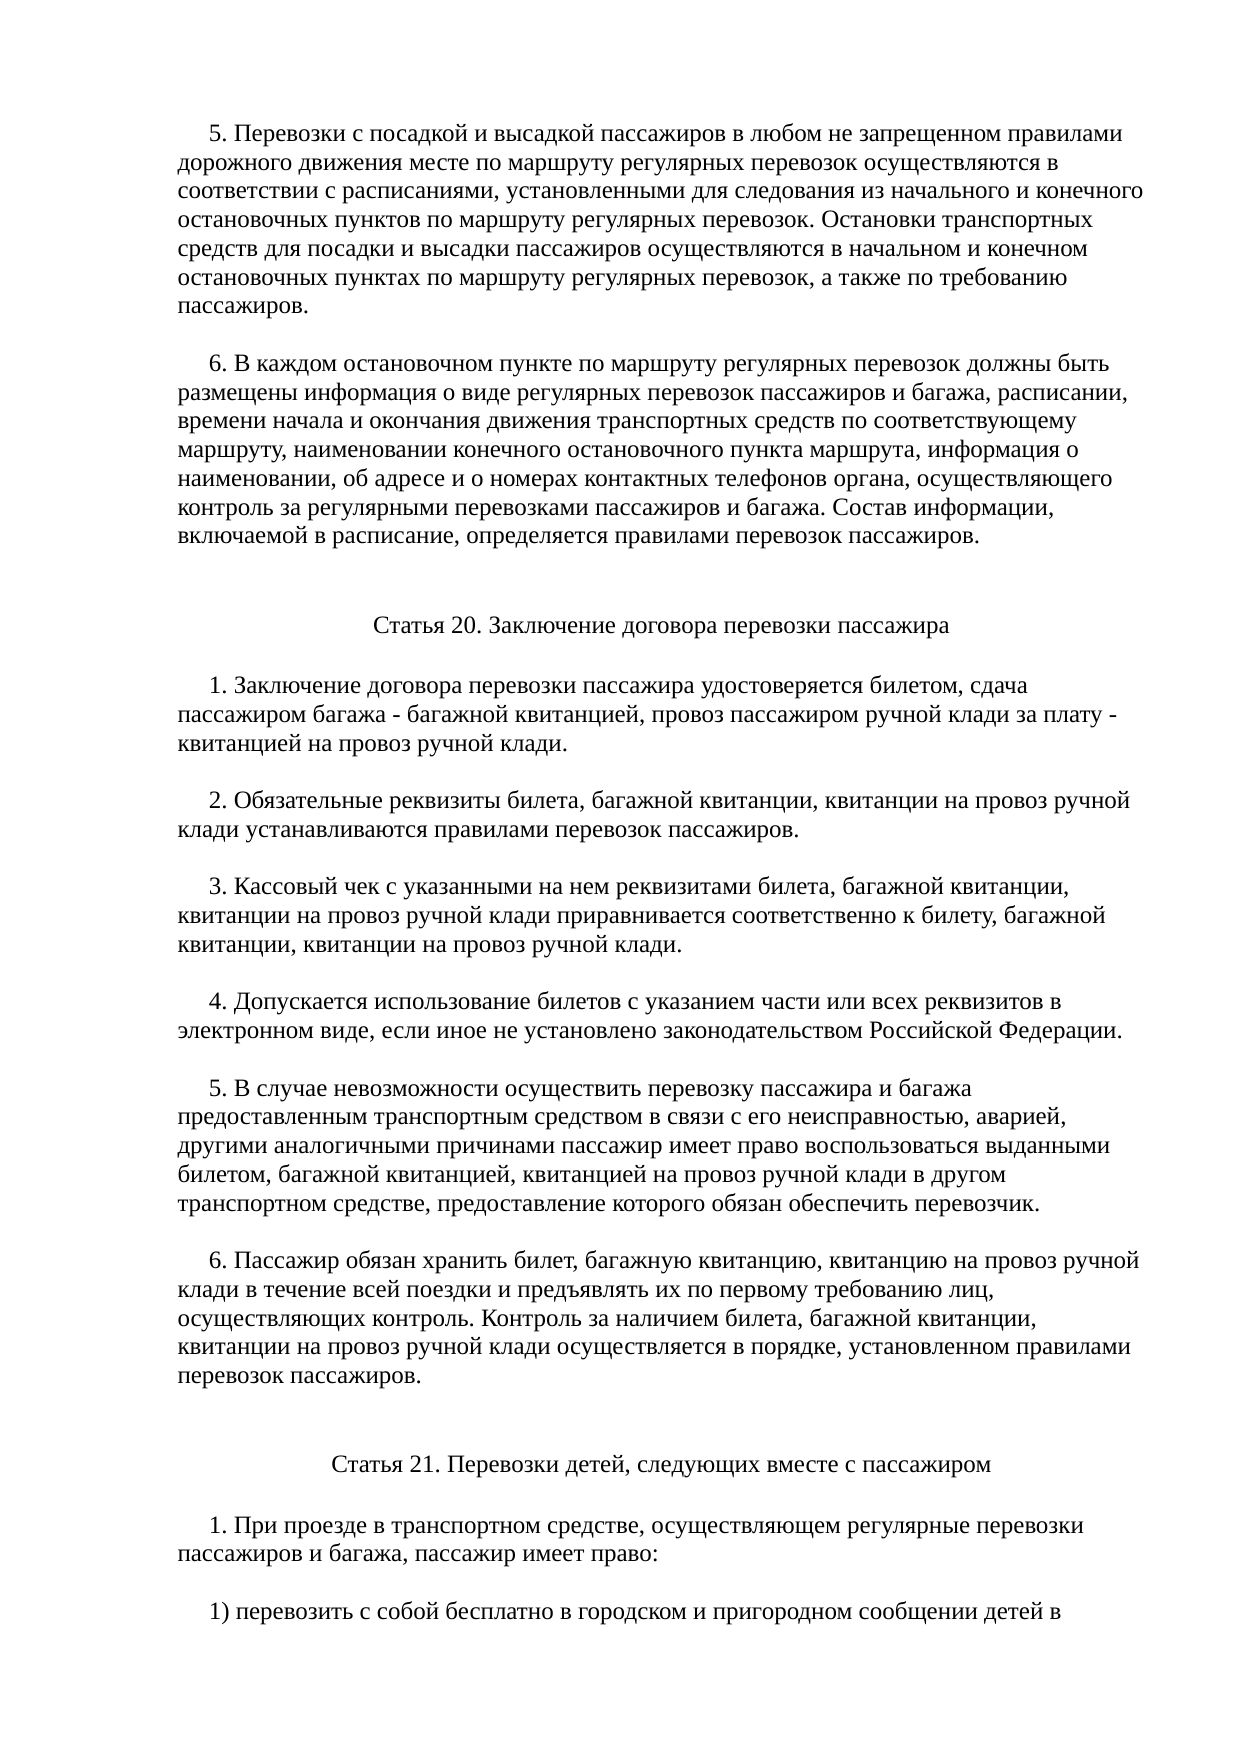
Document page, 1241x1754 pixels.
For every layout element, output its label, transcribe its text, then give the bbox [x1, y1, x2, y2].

text 1. Заключение договора перевозки пассажира удостоверяется билетом, сдача пассажиром багажа - багажной квитанцией, провоз пассажиром ручной клади за плату - квитанцией на провоз ручной клади. 2. Обязательные реквизиты билета, багажной квитанции, квитанции на провоз ручной клади устанавливаются правилами перевозок пассажиров. 3. Кассовый чек с указанными на нем реквизитами билета, багажной квитанции, квитанции на провоз ручной клади приравнивается соответственно к билету, багажной квитанции, квитанции на провоз ручной клади. 4. Допускается использование билетов с указанием части или всех реквизитов в электронном виде, если иное не установлено законодательством Российской Федерации. 5. В случае невозможности осуществить перевозку пассажира и багажа предоставленным транспортным средством в связи с его неисправностью, аварией, другими аналогичными причинами пассажир имеет право воспользоваться выданными билетом, багажной квитанцией, квитанцией на провоз ручной клади в другом транспортном средстве, предоставление которого обязан обеспечить перевозчик. 6. Пассажир обязан хранить билет, багажную квитанцию, квитанцию на провоз ручной клади в течение всей поездки и предъявлять их по первому требованию лиц, осуществляющих контроль. Контроль за наличием билета, багажной квитанции, квитанции на провоз ручной клади осуществляется в порядке, установленном правилами перевозок пассажиров. [177, 641, 1152, 1446]
text Статья 21. Перевозки детей, следующих вместе с пассажиром [177, 1449, 1152, 1478]
text 5. Перевозки с посадкой и высадкой пассажиров в любом не запрещенном правилами дорожного движения месте по маршруту регулярных перевозок осуществляются в соответствии с расписаниями, установленными для следования из начального и конечного остановочных пунктов по маршруту регулярных перевозок. Остановки транспортных средств для посадки и высадки пассажиров осуществляются в начальном и конечном остановочных пунктах по маршруту регулярных перевозок, а также по требованию пассажиров. 6. В каждом остановочном пункте по маршруту регулярных перевозок должны быть размещены информация о виде регулярных перевозок пассажиров и багажа, расписании, времени начала и окончания движения транспортных средств по соответствующему маршруту, наименовании конечного остановочного пункта маршрута, информация о наименовании, об адресе и о номерах контактных телефонов органа, осуществляющего контроль за регулярными перевозками пассажиров и багажа. Состав информации, включаемой в расписание, определяется правилами перевозок пассажиров. [177, 118, 1152, 607]
text Статья 20. Заключение договора перевозки пассажира [177, 610, 1152, 638]
text 1. При проезде в транспортном средстве, осуществляющем регулярные перевозки пассажиров и багажа, пассажир имеет право: 1) перевозить с собой бесплатно в городском и пригородном сообщении детей в [177, 1481, 1152, 1625]
